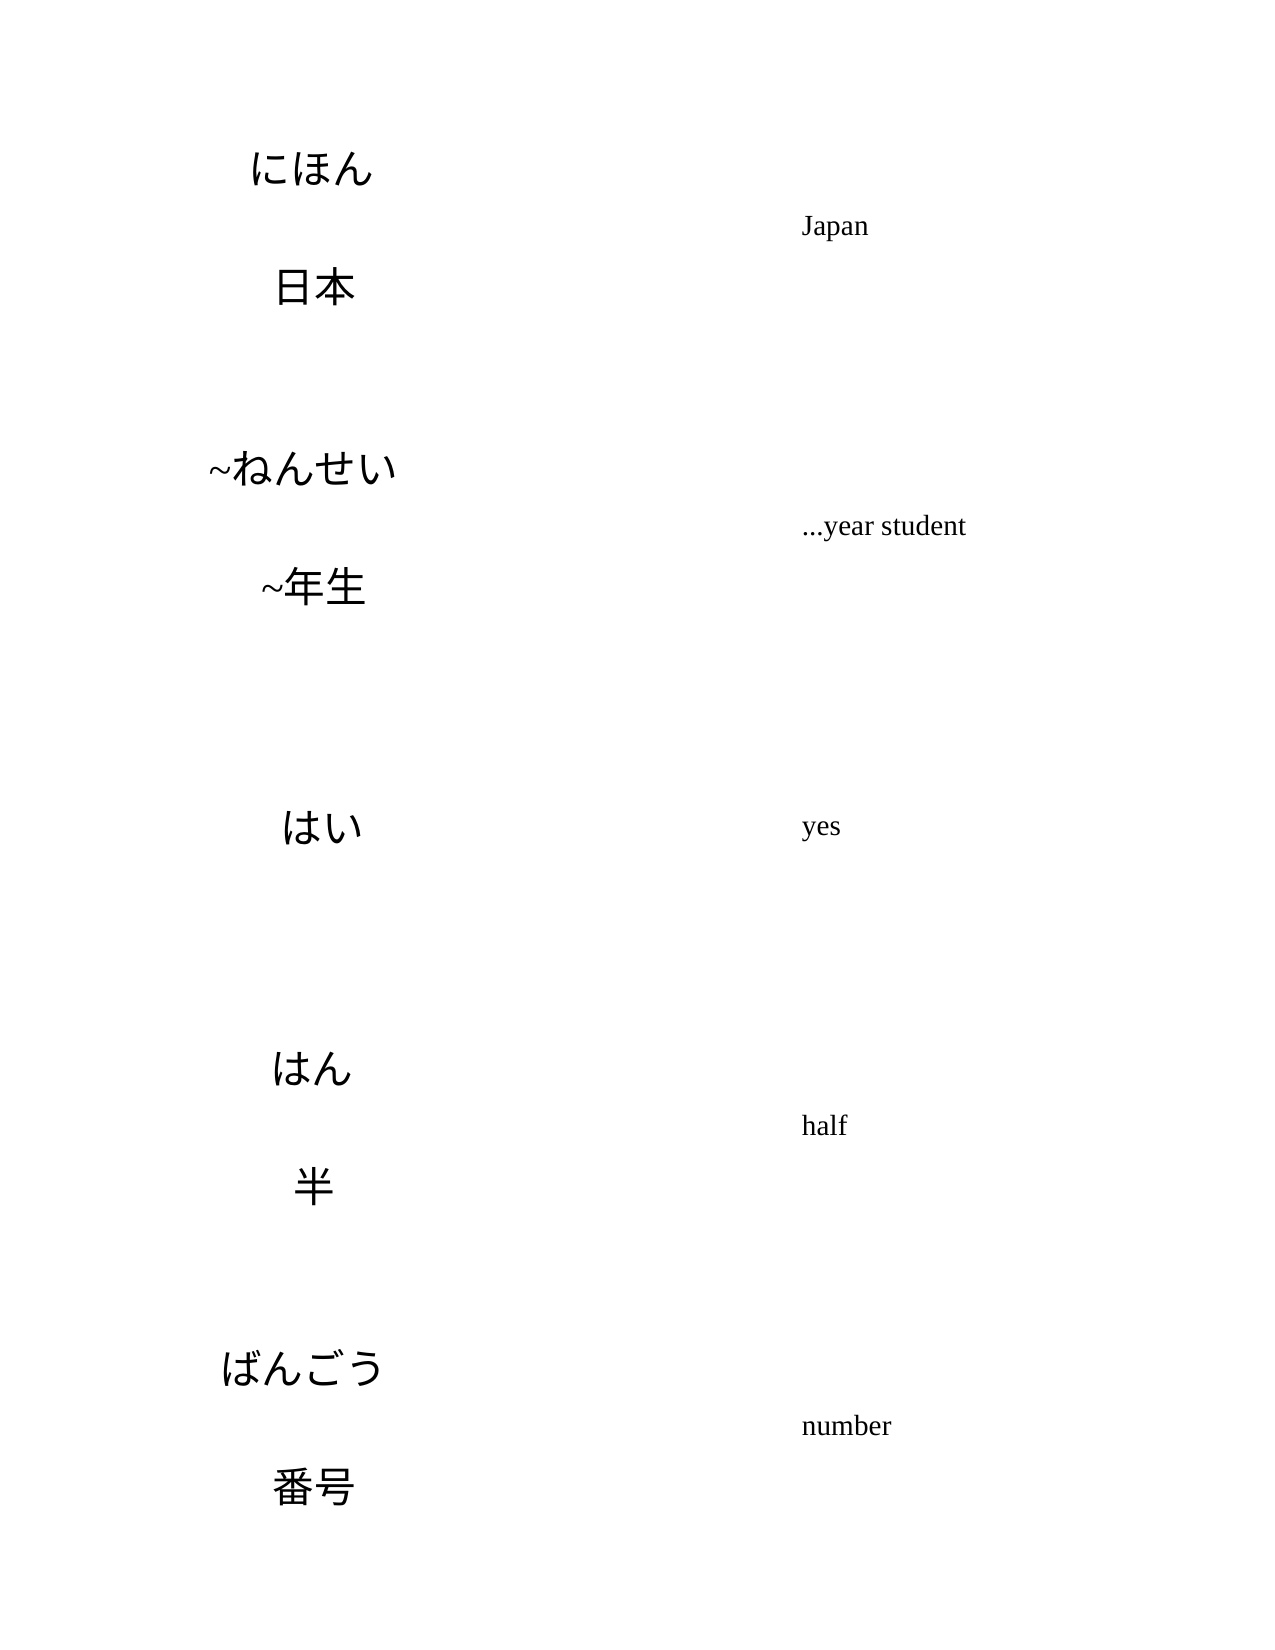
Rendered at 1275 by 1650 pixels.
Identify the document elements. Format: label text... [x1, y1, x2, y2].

table_cell [622, 675, 650, 975]
table_cell ...year student [650, 375, 1250, 675]
table_cell はん 半 [22, 975, 622, 1275]
table_cell [622, 375, 650, 675]
table_cell ~ねんせい ~年生 [22, 375, 622, 675]
table_cell [622, 975, 650, 1275]
table_cell yes [650, 675, 1250, 975]
table_cell ばんごう 番号 [22, 1275, 622, 1575]
table_header Japan [650, 75, 1250, 375]
table_cell half [650, 975, 1250, 1275]
table_cell はい [22, 675, 622, 975]
table_header にほん 日本 [22, 75, 622, 375]
table_cell number [650, 1275, 1250, 1575]
table_cell [622, 1275, 650, 1575]
table_header [622, 75, 650, 375]
